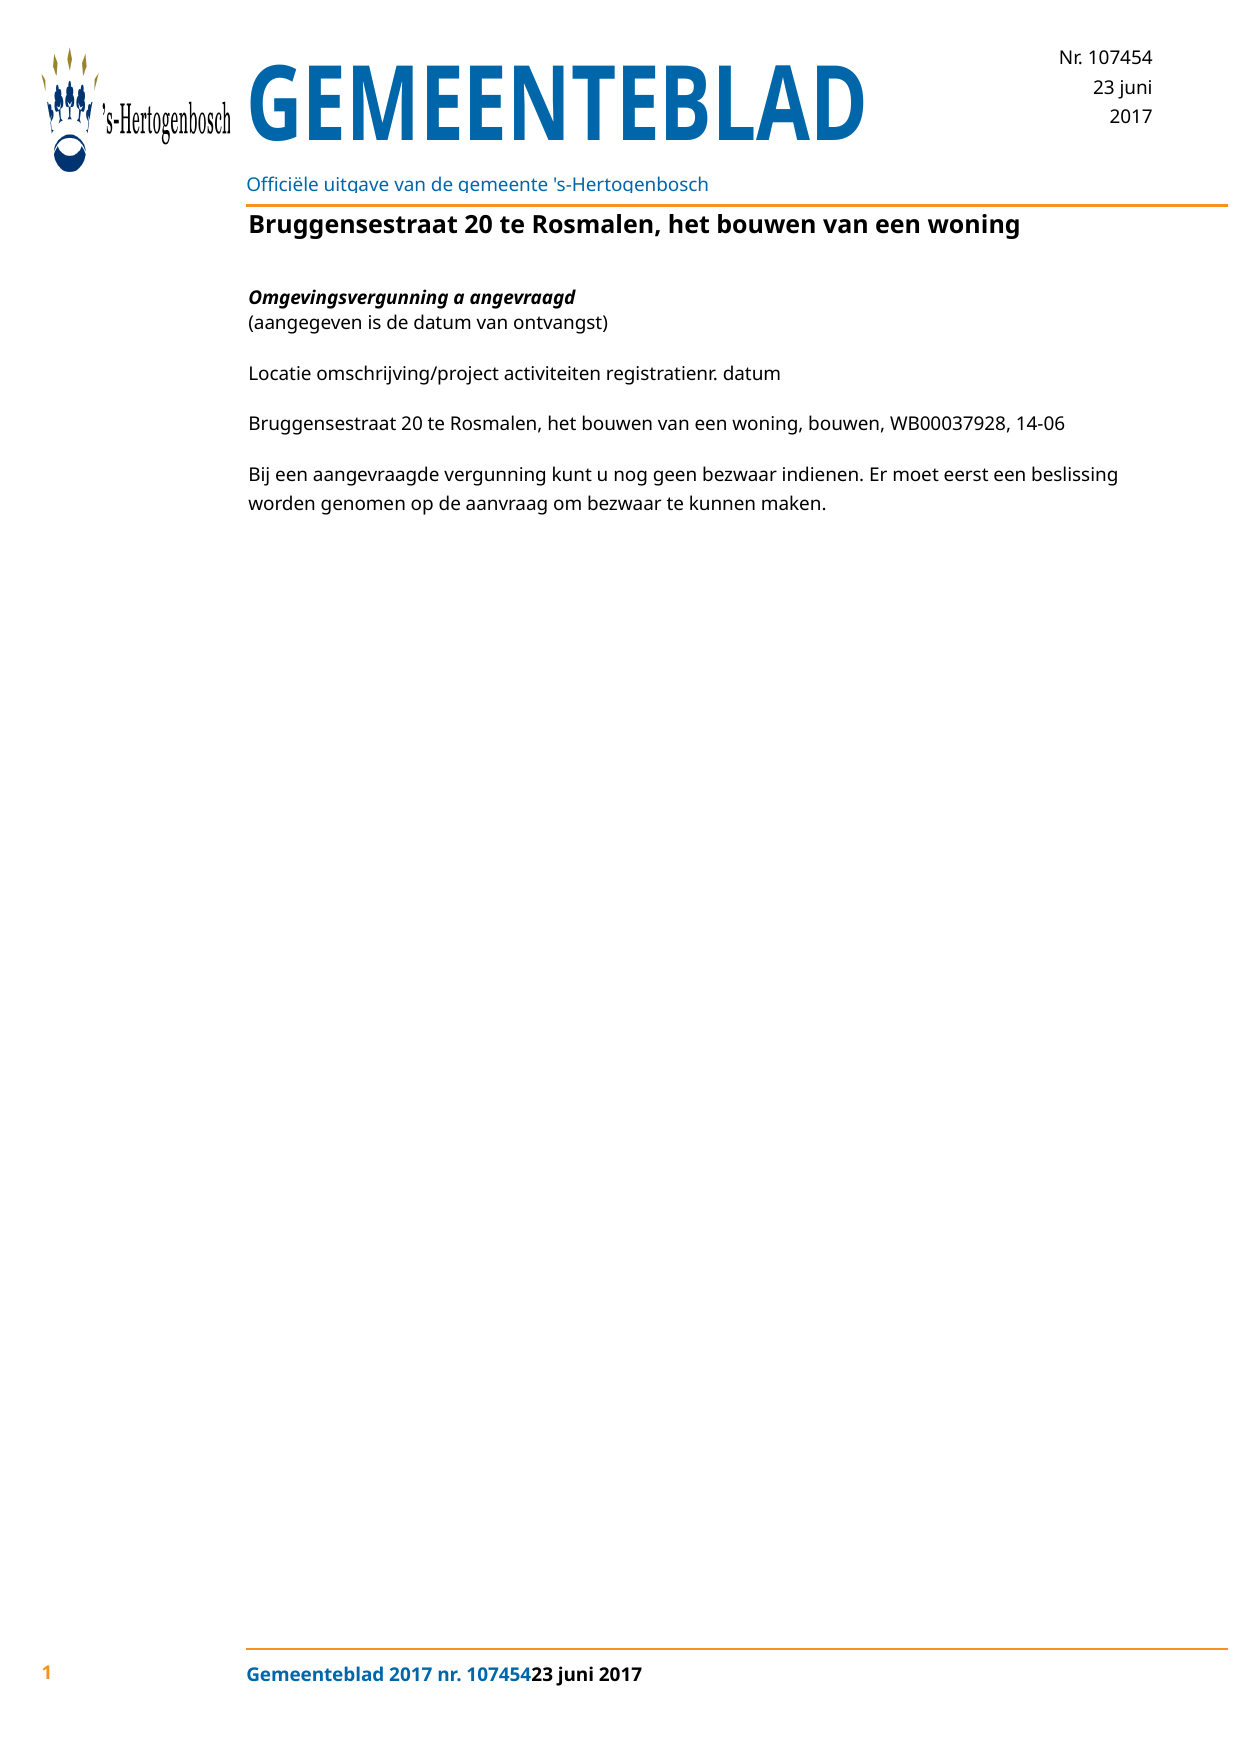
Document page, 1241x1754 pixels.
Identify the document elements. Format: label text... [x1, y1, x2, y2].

text Bij een aangevraagde vergunning kunt u nog geen bezwaar indienen. Er moet eerst een beslissing worden genomen op de aanvraag om bezwaar te kunnen maken. [248, 461, 1152, 516]
text Bruggensestraat 20 te Rosmalen, het bouwen van een woning [248, 207, 1152, 241]
text Bruggensestraat 20 te Rosmalen, het bouwen van een woning, bouwen, WB00037928, 14-06 [248, 410, 1152, 436]
text (aangegeven is de datum van ontvangst) [248, 309, 1152, 335]
picture [41, 47, 231, 172]
text Locatie omschrijving/project activiteiten registratienr. datum [248, 360, 1152, 386]
text Omgevingsvergunning a angevraagd [248, 284, 1152, 309]
